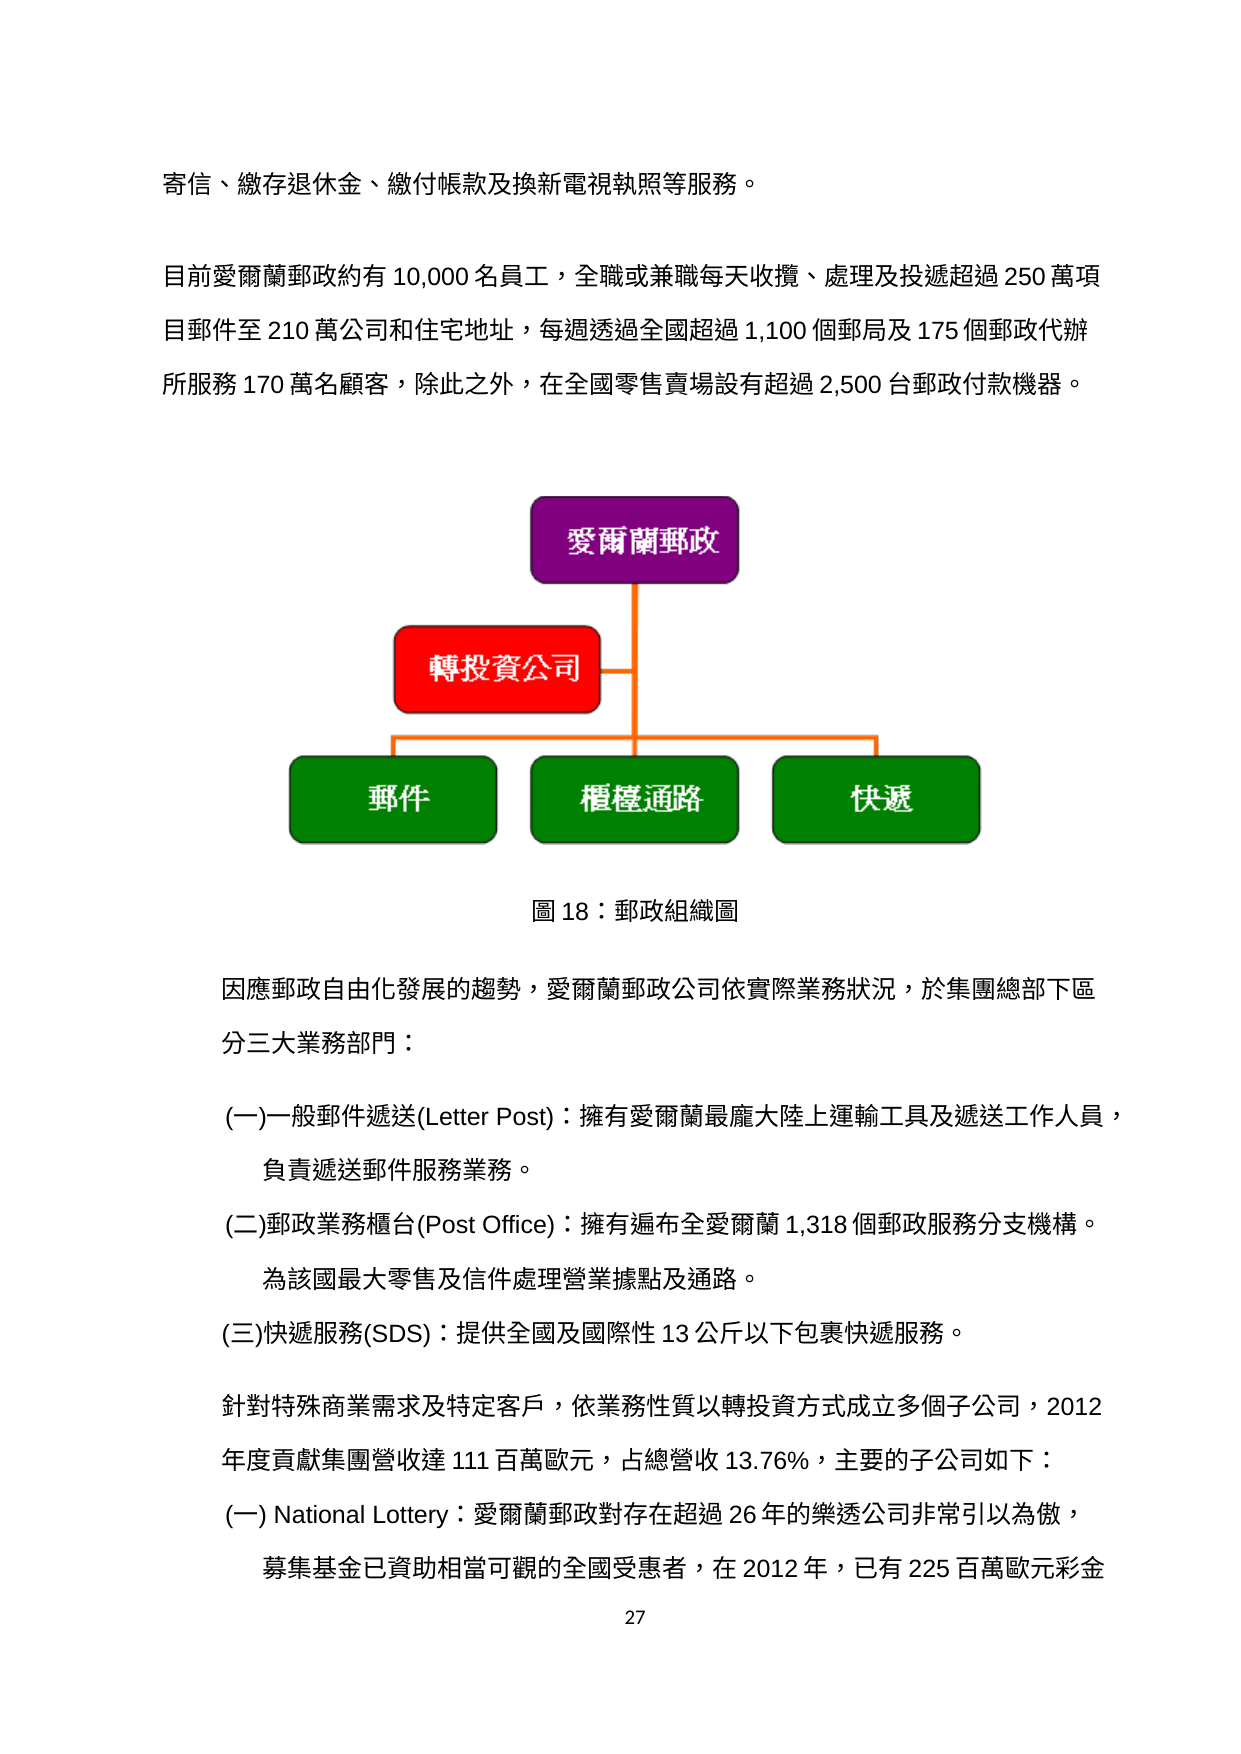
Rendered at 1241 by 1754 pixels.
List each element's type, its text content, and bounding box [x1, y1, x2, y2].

text 針對特殊商業需求及特定客戶，依業務性質以轉投資方式成立多個子公司，2012年度貢獻集團營收達111百萬歐元，占總營收13.76%，主要的子公司如下： [221, 1372, 1107, 1480]
text (二)郵政業務櫃台(Post Office)：擁有遍布全愛爾蘭1,318個郵政服務分支機構。為該國最大零售及信件處理營業據點及通路。 [225, 1191, 1107, 1299]
text 圖18：郵政組織圖 [162, 891, 1107, 927]
text 寄信、繳存退休金、繳付帳款及換新電視執照等服務。 [162, 150, 1107, 204]
text (三)快遞服務(SDS)：提供全國及國際性13公斤以下包裹快遞服務。 [221, 1299, 1107, 1353]
text (一) National Lottery：愛爾蘭郵政對存在超過26年的樂透公司非常引以為傲，募集基金已資助相當可觀的全國受惠者，在2012年，已有225百萬歐元彩金 [225, 1480, 1107, 1588]
picture [288, 496, 982, 845]
text 目前愛爾蘭郵政約有10,000名員工，全職或兼職每天收攬、處理及投遞超過250萬項目郵件至210萬公司和住宅地址，每週透過全國超過1,100個郵局及175個郵政代辦所服務170萬名顧客，除此之外，在全國零售賣場設有超過2,500台郵政付款機器。 [162, 242, 1107, 404]
text (一)一般郵件遞送(Letter Post)：擁有愛爾蘭最龐大陸上運輸工具及遞送工作人員，負責遞送郵件服務業務。 [225, 1082, 1107, 1191]
text 因應郵政自由化發展的趨勢，愛爾蘭郵政公司依實際業務狀況，於集團總部下區分三大業務部門： [221, 955, 1107, 1063]
